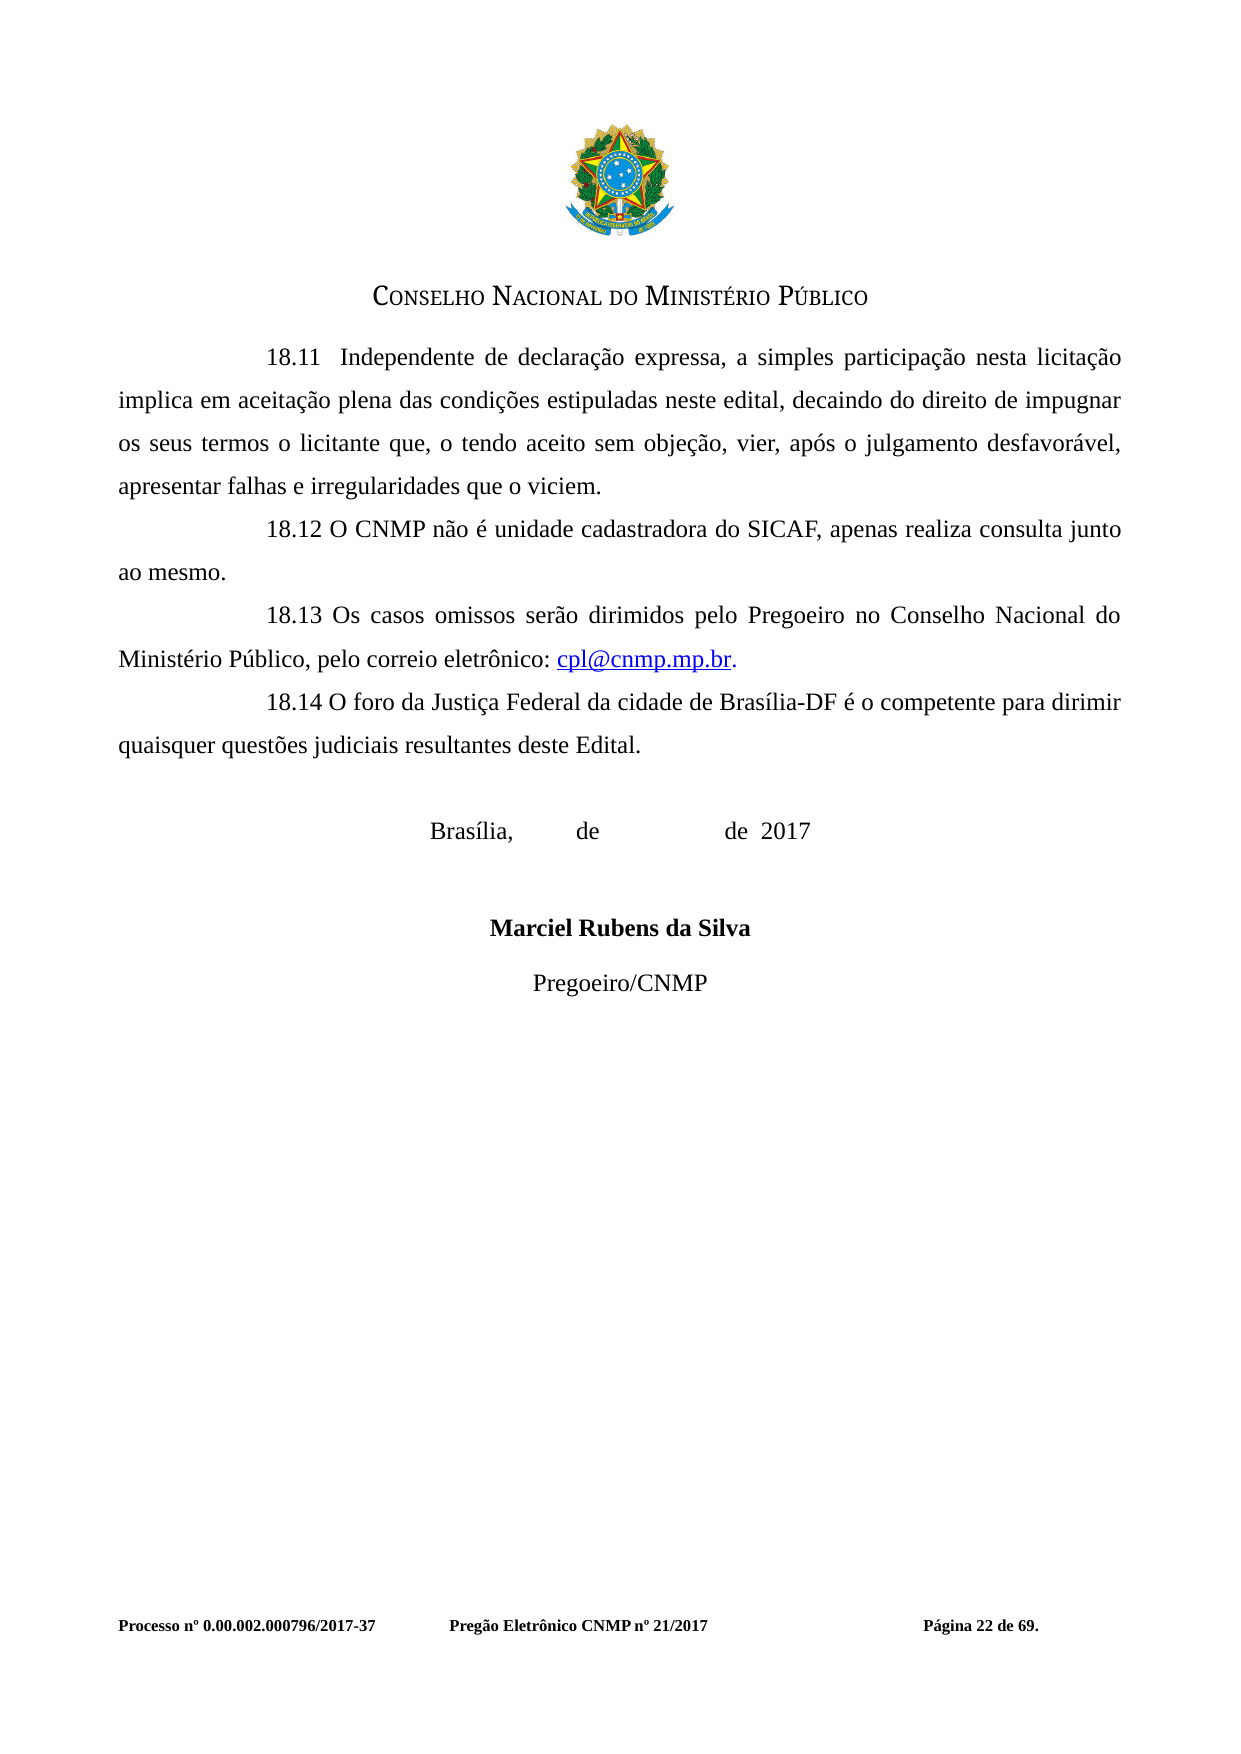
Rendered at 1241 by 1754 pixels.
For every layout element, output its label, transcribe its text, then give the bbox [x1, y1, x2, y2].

text Brasília, de de 2017 [118, 816, 1122, 845]
text 18.11 Independente de declaração expressa, a simples participação nesta licitação implica em aceitação plena das condições estipuladas neste edital, decaindo do direito de impugnar os seus termos o licitante que, o tendo aceito sem objeção, vier, após o julgamento desfavorável, apresentar falhas e irregularidades que o viciem. [118, 342, 1122, 500]
text 18.14 O foro da Justiça Federal da cidade de Brasília-DF é o competente para dirimir quaisquer questões judiciais resultantes deste Edital. [118, 687, 1122, 759]
text 18.13 Os casos omissos serão dirimidos pelo Pregoeiro no Conselho Nacional do Ministério Público, pelo correio eletrônico: cpl@cnmp.mp.br. [118, 601, 1122, 672]
text 18.12 O CNMP não é unidade cadastradora do SICAF, apenas realiza consulta junto ao mesmo. [118, 514, 1122, 586]
text Marciel Rubens da Silva [118, 913, 1122, 942]
text Pregoeiro/CNMP [118, 968, 1122, 997]
